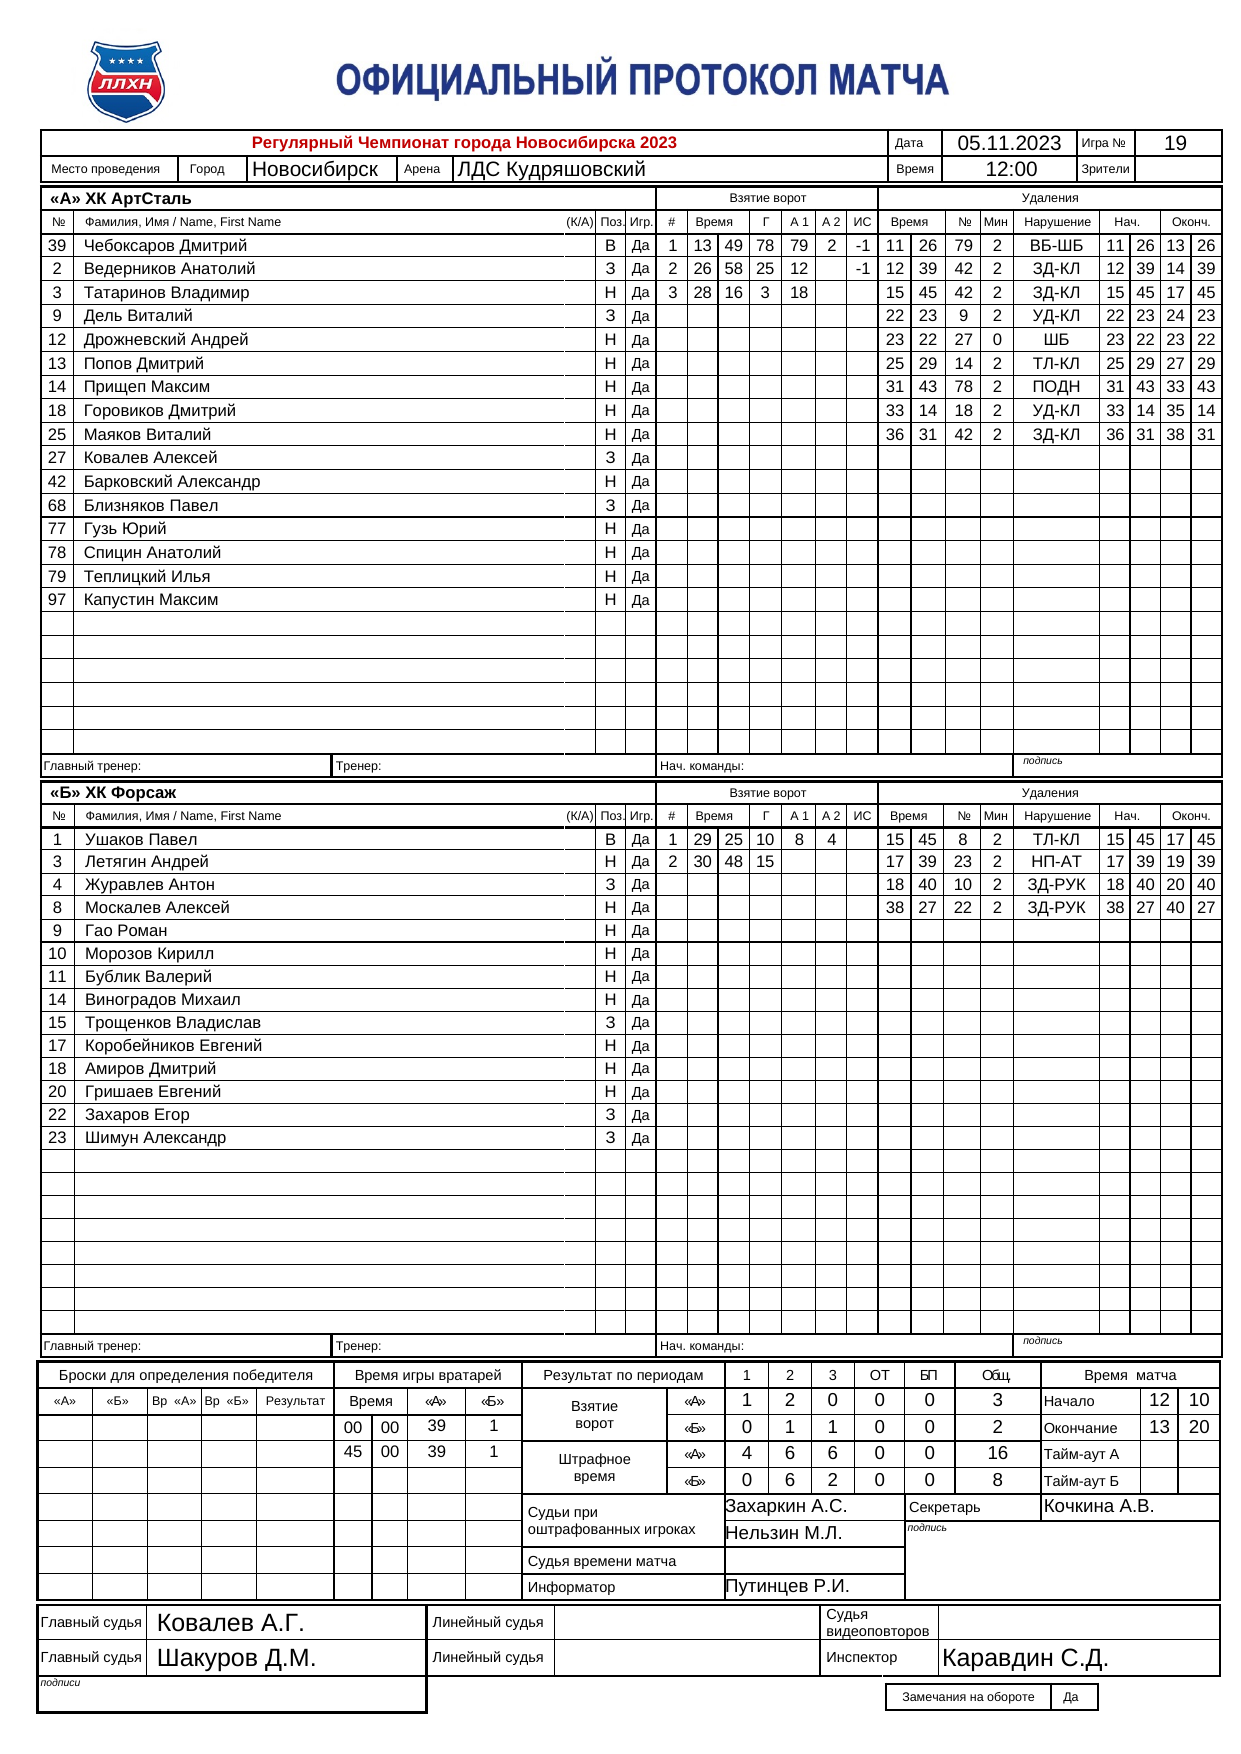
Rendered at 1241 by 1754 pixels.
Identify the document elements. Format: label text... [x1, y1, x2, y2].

table_cell [688, 1311, 717, 1333]
table_cell [750, 470, 781, 493]
table_cell Да [626, 494, 655, 516]
table_cell Да [626, 1104, 655, 1126]
table_cell 23 [879, 328, 910, 351]
table_cell Маяков Виталий [74, 423, 564, 445]
table_cell [565, 1035, 595, 1057]
table_cell Вр «Б» [202, 1389, 256, 1413]
table_cell 45 [912, 829, 943, 849]
table_cell (К/А) [565, 805, 595, 826]
table_cell [750, 636, 781, 658]
table_cell [981, 636, 1013, 658]
table_cell [1131, 470, 1160, 493]
table_cell [1014, 1242, 1099, 1264]
table_cell 14 [1131, 399, 1160, 422]
table_cell [688, 423, 717, 445]
table_cell [879, 470, 910, 493]
table_cell [782, 423, 815, 445]
table_cell [688, 612, 717, 634]
table_cell [657, 612, 687, 634]
table_cell [1131, 518, 1160, 540]
table_cell [1161, 1219, 1190, 1241]
table_cell [719, 588, 749, 611]
table_cell 29 [912, 352, 945, 374]
table_cell [944, 1265, 980, 1287]
table_cell [847, 305, 877, 327]
table_cell [1100, 1242, 1129, 1264]
table_cell [750, 1012, 781, 1033]
table_cell [596, 612, 625, 634]
table_cell [42, 1196, 74, 1218]
table_cell [879, 730, 910, 753]
table_cell [879, 1150, 910, 1172]
table_cell [555, 1606, 819, 1639]
table_cell Н [596, 850, 625, 872]
table_cell 68 [42, 494, 73, 516]
table_header Регулярный Чемпионат города Новосибирска 2023 [42, 131, 887, 155]
table_cell 0 [726, 1415, 768, 1440]
table_cell [944, 1311, 980, 1333]
table_cell [782, 1012, 815, 1033]
table_cell [847, 1173, 877, 1195]
table_cell 16 [719, 281, 749, 303]
table_cell [879, 494, 910, 516]
table_cell 16 [956, 1442, 1040, 1467]
table_cell [782, 1219, 815, 1241]
table_cell [879, 683, 910, 706]
table_cell [946, 659, 980, 682]
table_cell [565, 659, 595, 682]
table_cell № [42, 805, 74, 826]
table_cell ЗД-КЛ [1014, 257, 1099, 280]
table_cell Н [596, 588, 625, 611]
table_cell [565, 470, 595, 493]
table_cell [944, 989, 980, 1011]
table_cell 6 [769, 1468, 811, 1493]
table_cell [688, 874, 717, 895]
table_cell [1192, 1150, 1221, 1172]
table_cell [719, 494, 749, 516]
table_cell [1100, 943, 1129, 964]
table_cell [782, 328, 815, 351]
table_cell 40 [1161, 896, 1190, 918]
table_cell 25 [1100, 352, 1129, 374]
table_cell Путинцев Р.И. [726, 1575, 904, 1599]
table_cell [1192, 1288, 1221, 1310]
table_cell [719, 989, 749, 1011]
table_cell [816, 328, 846, 351]
table_cell [596, 659, 625, 682]
table_cell [946, 588, 980, 611]
table_cell [1014, 1265, 1099, 1287]
table_cell Москалев Алексей [75, 896, 564, 918]
table_cell 33 [1100, 399, 1129, 422]
table_cell Попов Дмитрий [74, 352, 564, 374]
table_cell [946, 730, 980, 753]
table_cell Да [626, 989, 655, 1011]
table_cell [981, 1265, 1013, 1287]
table_cell [565, 446, 595, 469]
table_cell [816, 1288, 846, 1310]
table_header Общ. [956, 1363, 1040, 1387]
table_cell [1100, 612, 1129, 634]
table_cell Н [596, 943, 625, 964]
table_header ОТ [855, 1363, 904, 1387]
table_cell [847, 1288, 877, 1310]
table_cell Бублик Валерий [75, 966, 564, 987]
table_cell [944, 1150, 980, 1172]
table_cell Арена [398, 157, 452, 181]
table_cell 14 [1161, 257, 1190, 280]
table_cell [750, 966, 781, 987]
table_cell [688, 730, 717, 753]
table_cell 1 [657, 829, 687, 849]
table_cell [688, 1173, 717, 1195]
table_cell А 1 [782, 211, 815, 233]
table_cell [1014, 636, 1099, 658]
table_cell Оконч. [1161, 805, 1221, 826]
table_cell [93, 1441, 147, 1467]
table_cell 39 [408, 1441, 465, 1467]
table_cell [688, 1058, 717, 1079]
table_cell [565, 518, 595, 540]
table_cell [879, 1265, 910, 1287]
table_cell [719, 518, 749, 540]
table_cell [750, 874, 781, 895]
table_cell [1131, 1196, 1160, 1218]
table_cell [912, 636, 945, 658]
table_cell [373, 1468, 407, 1493]
table_cell 42 [946, 423, 980, 445]
table_cell [657, 1150, 687, 1172]
table_cell 18 [1100, 874, 1129, 895]
table_cell Н [596, 352, 625, 374]
table_cell [1014, 494, 1099, 516]
table_cell [1131, 1219, 1160, 1241]
table_cell [1131, 1081, 1160, 1103]
table_cell [981, 1058, 1013, 1079]
table_cell 2 [981, 376, 1013, 398]
table_cell [847, 659, 877, 682]
table_cell [1100, 707, 1129, 729]
table_cell [657, 1058, 687, 1079]
table_cell [1131, 1058, 1160, 1079]
table_header 3 [812, 1363, 854, 1387]
table_cell [981, 1150, 1013, 1172]
table_cell [408, 1494, 465, 1520]
table_cell 26 [1192, 235, 1221, 256]
table_header 2 [769, 1363, 811, 1387]
table_cell [816, 730, 846, 753]
table_cell [719, 376, 749, 398]
table_cell [1192, 494, 1221, 516]
table_cell [1100, 565, 1129, 587]
table_cell [1131, 659, 1160, 682]
table_cell [912, 1242, 943, 1264]
table_cell ТЛ-КЛ [1014, 829, 1099, 849]
table_cell [981, 446, 1013, 469]
table_cell 31 [912, 423, 945, 445]
table_cell [565, 874, 595, 895]
table_cell [565, 588, 595, 611]
table_cell Да [626, 235, 655, 256]
table_cell Морозов Кирилл [75, 943, 564, 964]
table_cell 9 [42, 920, 74, 941]
table_cell 0 [905, 1389, 954, 1413]
table_cell 3 [750, 281, 781, 303]
table_cell 10 [750, 829, 781, 849]
table_header Взятие ворот [657, 188, 877, 209]
table_cell [42, 683, 73, 706]
table_cell [912, 1288, 943, 1310]
table_cell Да [626, 1058, 655, 1079]
table_cell [1014, 612, 1099, 634]
table_cell 18 [946, 399, 980, 422]
table_cell [657, 470, 687, 493]
table_cell [1014, 541, 1099, 564]
table_cell [847, 707, 877, 729]
table_cell 29 [688, 829, 717, 849]
table_cell ЛДС Кудряшовский [454, 157, 887, 181]
table_cell [1192, 470, 1221, 493]
table_cell [847, 1196, 877, 1218]
table_cell # [657, 805, 687, 826]
table_cell [912, 518, 945, 540]
table_cell 15 [750, 850, 781, 872]
table_cell [750, 376, 781, 398]
table_cell 38 [879, 896, 910, 918]
table_cell [565, 565, 595, 587]
table_cell Судьи при оштрафованных игроках [523, 1495, 724, 1546]
table_cell З [596, 1012, 625, 1033]
table_cell Шимун Александр [75, 1127, 564, 1149]
table_cell [1161, 1104, 1190, 1126]
table_cell [719, 659, 749, 682]
table_cell [1100, 1311, 1129, 1333]
table_cell [1014, 1035, 1099, 1057]
table_cell [202, 1416, 256, 1440]
table_cell [847, 328, 877, 351]
table_cell Главный тренер: [42, 755, 330, 776]
table_cell [847, 1219, 877, 1241]
table_cell 23 [912, 305, 945, 327]
table_cell [75, 1242, 564, 1264]
table_cell [912, 1150, 943, 1172]
table_cell [782, 707, 815, 729]
table_cell [373, 1574, 407, 1599]
table_cell Время [688, 211, 749, 233]
table_cell [782, 659, 815, 682]
table_cell [879, 446, 910, 469]
table_cell [1161, 541, 1190, 564]
table_cell 31 [1100, 376, 1129, 398]
table_cell Н [596, 565, 625, 587]
table_cell [750, 1081, 781, 1103]
table_cell [847, 399, 877, 422]
table_cell [657, 1127, 687, 1149]
table_cell 2 [956, 1415, 1040, 1440]
table_cell Тренер: [333, 1335, 655, 1356]
table_cell [1192, 565, 1221, 587]
table_cell 25 [719, 829, 749, 849]
table_cell [816, 1311, 846, 1333]
table_cell [93, 1416, 147, 1440]
table_cell [148, 1521, 201, 1546]
table_cell [879, 659, 910, 682]
table_cell [750, 1150, 781, 1172]
table_cell [719, 636, 749, 658]
table_cell [912, 612, 945, 634]
table_cell [1161, 565, 1190, 587]
table_cell [847, 1035, 877, 1057]
table_cell 97 [42, 588, 73, 611]
table_cell Новосибирск [248, 157, 396, 181]
table_cell [750, 1104, 781, 1126]
table_cell 26 [1131, 235, 1160, 256]
table_cell Н [596, 989, 625, 1011]
table_cell Горовиков Дмитрий [74, 399, 564, 422]
table_cell [816, 874, 846, 895]
table_cell [750, 565, 781, 587]
table_cell 45 [1192, 281, 1221, 303]
table_cell [944, 1242, 980, 1264]
table_cell [816, 1104, 846, 1126]
table_cell [1014, 1173, 1099, 1195]
table_cell [657, 636, 687, 658]
table_cell [719, 1035, 749, 1057]
table_cell Тайм-аут Б [1042, 1468, 1140, 1493]
table_cell [1161, 966, 1190, 987]
table_cell Главный судья [39, 1606, 146, 1639]
table_cell Да [626, 896, 655, 918]
table_cell 45 [1131, 829, 1160, 849]
table_cell Окончание [1042, 1415, 1140, 1440]
table_cell Каравдин С.Д. [939, 1640, 1219, 1675]
table_cell [750, 1288, 781, 1310]
table_cell [565, 305, 595, 327]
table_cell [42, 612, 73, 634]
table_cell [565, 257, 595, 280]
table_cell [912, 1265, 943, 1287]
table_cell Игр. [626, 805, 655, 826]
table_cell 22 [879, 305, 910, 327]
table_cell [657, 989, 687, 1011]
table_cell [466, 1547, 521, 1573]
table_cell [981, 612, 1013, 634]
table_cell «Б» [93, 1389, 147, 1413]
table_cell [939, 1606, 1219, 1639]
table_cell З [596, 1104, 625, 1126]
table_cell [1161, 588, 1190, 611]
table_cell 14 [946, 352, 980, 374]
table_cell [944, 1012, 980, 1033]
table_cell 33 [1161, 376, 1190, 398]
table_cell [626, 612, 655, 634]
table_cell [75, 1219, 564, 1241]
table_cell [912, 1196, 943, 1218]
table_cell [847, 683, 877, 706]
table_cell [879, 1058, 910, 1079]
table_cell [719, 1012, 749, 1033]
table_cell [688, 707, 717, 729]
table_cell Н [596, 1058, 625, 1079]
table_cell [816, 896, 846, 918]
table_cell [42, 1173, 74, 1195]
table_cell [1100, 1127, 1129, 1149]
table_cell [688, 1127, 717, 1149]
table_cell 42 [42, 470, 73, 493]
table_cell [1192, 1058, 1221, 1079]
table_cell ВБ-ШБ [1014, 235, 1099, 256]
table_cell 20 [42, 1081, 74, 1103]
table_cell [946, 494, 980, 516]
table_cell [782, 305, 815, 327]
table_cell [565, 707, 595, 729]
table_cell [466, 1494, 521, 1520]
table_cell 45 [912, 281, 945, 303]
table_cell [626, 1311, 655, 1333]
table_cell [1192, 1104, 1221, 1126]
table_cell [816, 850, 846, 872]
table_cell [816, 1173, 846, 1195]
table_cell [1161, 683, 1190, 706]
table_header Время игры вратарей [335, 1363, 521, 1387]
table_cell [1014, 683, 1099, 706]
table_cell [1131, 588, 1160, 611]
table_cell [847, 1311, 877, 1333]
table_cell [750, 518, 781, 540]
table_cell [1014, 470, 1099, 493]
table_cell 48 [719, 850, 749, 872]
table_cell 0 [855, 1389, 904, 1413]
table_cell [847, 352, 877, 374]
table_cell Да [626, 943, 655, 964]
table_cell [626, 683, 655, 706]
table_cell [1014, 446, 1099, 469]
table_cell [944, 1035, 980, 1057]
table_cell [981, 1081, 1013, 1103]
table_cell [657, 1311, 687, 1333]
table_cell [1131, 1311, 1160, 1333]
table_cell Зрители [1078, 157, 1134, 181]
table_cell [1014, 1012, 1099, 1033]
table_cell [1161, 518, 1190, 540]
table_cell [1131, 1173, 1160, 1195]
table_cell [1192, 1081, 1221, 1103]
table_cell [847, 850, 877, 872]
table_cell [688, 1265, 717, 1287]
table_cell 25 [750, 257, 781, 280]
table_cell [944, 1173, 980, 1195]
table_cell [1179, 1468, 1219, 1493]
table_cell [688, 565, 717, 587]
table_cell [657, 565, 687, 587]
table_cell [719, 399, 749, 422]
table_cell [750, 1173, 781, 1195]
table_cell ЗД-КЛ [1014, 423, 1099, 445]
table_cell Тренер: [333, 755, 655, 776]
table_cell [1014, 1058, 1099, 1079]
table_cell [981, 1311, 1013, 1333]
table_cell 2 [981, 423, 1013, 445]
table_header Броски для определения победителя [39, 1363, 333, 1387]
table_cell Нач. [1100, 211, 1160, 233]
table_cell [626, 1150, 655, 1172]
table_cell [565, 683, 595, 706]
table_cell [202, 1521, 256, 1546]
table_cell Тайм-аут А [1042, 1441, 1140, 1467]
table_cell [816, 1196, 846, 1218]
table_cell [816, 943, 846, 964]
table_cell 22 [1131, 328, 1160, 351]
table_cell [1014, 1127, 1099, 1149]
table_cell [74, 707, 564, 729]
table_cell [1161, 470, 1190, 493]
table_cell [75, 1173, 564, 1195]
table_cell Н [596, 920, 625, 941]
table_cell 13 [1141, 1415, 1177, 1440]
table_header 19 [1136, 131, 1221, 155]
table_cell [1014, 707, 1099, 729]
table_cell [39, 1494, 92, 1520]
table_cell [596, 730, 625, 753]
table_cell 27 [42, 446, 73, 469]
table_cell [688, 659, 717, 682]
table_cell [879, 1104, 910, 1126]
table_cell [750, 1196, 781, 1218]
table_cell Нарушение [1014, 211, 1099, 233]
table_cell [1192, 989, 1221, 1011]
table_cell [847, 920, 877, 941]
table_cell [688, 305, 717, 327]
table_cell [847, 541, 877, 564]
table_cell [39, 1416, 92, 1440]
table_cell [879, 1012, 910, 1033]
table_cell 20 [1161, 874, 1190, 895]
table_cell [42, 659, 73, 682]
table_cell [565, 730, 595, 753]
table_cell [912, 1081, 943, 1103]
table_cell 12 [1141, 1389, 1177, 1413]
table_cell подпись [906, 1522, 1219, 1599]
table_cell [565, 1311, 595, 1333]
table_cell [912, 1173, 943, 1195]
table_cell [912, 494, 945, 516]
table_cell [944, 1104, 980, 1126]
table_cell Спицин Анатолий [74, 541, 564, 564]
table_cell [782, 1127, 815, 1149]
table_cell Да [626, 423, 655, 445]
table_cell [847, 1081, 877, 1103]
table_cell [782, 612, 815, 634]
table_cell # [657, 211, 687, 233]
table_cell [657, 328, 687, 351]
table_cell [719, 1219, 749, 1241]
table_cell [1192, 518, 1221, 540]
table_cell 4 [726, 1442, 768, 1467]
table_cell [1192, 1196, 1221, 1218]
table_cell [981, 588, 1013, 611]
table_cell [750, 1219, 781, 1241]
table_cell 79 [946, 235, 980, 256]
table_cell В [596, 829, 625, 849]
table_cell 12:00 [943, 157, 1076, 181]
table_cell [719, 1288, 749, 1310]
table_cell [1161, 636, 1190, 658]
table_cell [1100, 1104, 1129, 1126]
table_cell [816, 376, 846, 398]
table_cell «А» [408, 1389, 465, 1413]
table_cell 15 [879, 281, 910, 303]
table_cell 2 [812, 1468, 854, 1493]
table_cell 42 [946, 281, 980, 303]
table_cell [1161, 1288, 1190, 1310]
table_cell [847, 829, 877, 849]
table_cell 40 [912, 874, 943, 895]
table_cell [1100, 1173, 1129, 1195]
table_cell [1131, 1104, 1160, 1126]
table_cell [847, 376, 877, 398]
table_cell 2 [981, 874, 1013, 895]
table_cell [1100, 1035, 1129, 1057]
table_header Замечания на обороте [887, 1685, 1050, 1709]
table_cell [657, 943, 687, 964]
table_cell [626, 659, 655, 682]
table_cell [946, 565, 980, 587]
table_cell [565, 328, 595, 351]
table_cell [93, 1494, 147, 1520]
table_cell Время [879, 211, 945, 233]
table_cell [565, 1081, 595, 1103]
table_cell Н [596, 470, 625, 493]
table_cell [1100, 1081, 1129, 1103]
table_cell 78 [946, 376, 980, 398]
table_cell [1161, 943, 1190, 964]
table_cell [816, 1219, 846, 1241]
table_cell [565, 494, 595, 516]
table_cell [1131, 1288, 1160, 1310]
table_cell 15 [879, 829, 910, 849]
table_cell [1131, 1127, 1160, 1149]
table_cell [1131, 1265, 1160, 1287]
table_cell [782, 1173, 815, 1195]
table_cell [688, 1242, 717, 1264]
table_cell [879, 1173, 910, 1195]
table_cell [1131, 446, 1160, 469]
table_cell [688, 683, 717, 706]
table_cell [1192, 1127, 1221, 1149]
table_cell 78 [750, 235, 781, 256]
table_cell 12 [879, 257, 910, 280]
table_cell [657, 896, 687, 918]
table_cell 15 [1100, 829, 1129, 849]
table_cell Н [596, 966, 625, 987]
table_cell [148, 1416, 201, 1440]
table_cell [719, 1127, 749, 1149]
table_cell [596, 636, 625, 658]
table_cell [74, 659, 564, 682]
table_cell [879, 612, 910, 634]
table_cell 39 [42, 235, 73, 256]
table_cell [596, 1196, 625, 1218]
table_cell 2 [981, 257, 1013, 280]
table_cell [1100, 659, 1129, 682]
table_cell Нач. команды: [657, 755, 1012, 776]
table_cell [816, 352, 846, 374]
table_cell [879, 989, 910, 1011]
table_cell Нельзин М.Л. [726, 1521, 904, 1546]
table_cell [816, 612, 846, 634]
table_cell [912, 989, 943, 1011]
table_cell [148, 1441, 201, 1467]
table_cell [42, 1311, 74, 1333]
table_cell [1192, 707, 1221, 729]
table_cell Да [626, 874, 655, 895]
table_cell [782, 1104, 815, 1126]
table_cell Время [688, 805, 749, 826]
table_cell [719, 1173, 749, 1195]
table_cell 1 [42, 829, 74, 849]
table_cell [719, 565, 749, 587]
table_cell [782, 376, 815, 398]
table_cell [657, 1035, 687, 1057]
table_cell [626, 1173, 655, 1195]
table_cell [981, 1242, 1013, 1264]
table_cell [782, 850, 815, 872]
table_cell [750, 1058, 781, 1079]
table_cell [1161, 1081, 1190, 1103]
table_cell [257, 1416, 333, 1440]
table_cell [688, 1196, 717, 1218]
table_cell [626, 707, 655, 729]
table_cell [202, 1547, 256, 1573]
table_cell [1131, 730, 1160, 753]
table_cell 43 [1131, 376, 1160, 398]
table_cell [847, 896, 877, 918]
table_cell [1014, 588, 1099, 611]
table_cell [657, 1288, 687, 1310]
table_cell [847, 518, 877, 540]
table_cell Да [626, 305, 655, 327]
table_cell [657, 423, 687, 445]
table_cell [750, 659, 781, 682]
table_cell [1100, 588, 1129, 611]
table_cell [1014, 1081, 1099, 1103]
table_cell 12 [42, 328, 73, 351]
table_cell [847, 989, 877, 1011]
table_cell 45 [1192, 829, 1221, 849]
table_cell [1192, 588, 1221, 611]
table_cell Да [626, 446, 655, 469]
table_cell [750, 1265, 781, 1287]
table_cell [257, 1494, 333, 1520]
table_cell 11 [879, 235, 910, 256]
table_cell [565, 399, 595, 422]
table_cell 9 [946, 305, 980, 327]
table_cell [688, 989, 717, 1011]
table_cell [1161, 1173, 1190, 1195]
table_cell [408, 1468, 465, 1493]
table_cell Барковский Александр [74, 470, 564, 493]
table_cell [1192, 612, 1221, 634]
table_cell -1 [847, 235, 877, 256]
table_cell [688, 1104, 717, 1126]
table_cell Захаркин А.С. [726, 1495, 904, 1520]
table_cell 33 [879, 399, 910, 422]
table_cell [626, 1196, 655, 1218]
table_cell [1014, 565, 1099, 587]
table_cell [719, 683, 749, 706]
table_cell [782, 518, 815, 540]
table_cell 25 [879, 352, 910, 374]
table_cell [373, 1521, 407, 1546]
table_cell [912, 588, 945, 611]
table_cell ЗД-РУК [1014, 896, 1099, 918]
table_cell [847, 281, 877, 303]
table_cell [944, 1127, 980, 1149]
table_cell [847, 423, 877, 445]
table_cell 39 [912, 257, 945, 280]
table_cell [719, 874, 749, 895]
table_cell [42, 1242, 74, 1264]
table_cell [74, 730, 564, 753]
table_cell [912, 565, 945, 587]
table_cell Ковалев Алексей [74, 446, 564, 469]
table_cell [1100, 989, 1129, 1011]
table_cell [912, 1219, 943, 1241]
table_cell 39 [1192, 257, 1221, 280]
table_cell [981, 541, 1013, 564]
table_cell [1192, 683, 1221, 706]
table_cell 10 [42, 943, 74, 964]
table_cell Мин [981, 805, 1013, 826]
table_cell З [596, 1127, 625, 1149]
table_cell Оконч. [1161, 211, 1221, 233]
table_cell 00 [335, 1416, 371, 1440]
table_cell [1100, 683, 1129, 706]
table_cell Кочкина А.В. [1042, 1495, 1219, 1520]
table_cell [719, 352, 749, 374]
table_cell [1192, 1219, 1221, 1241]
table_cell [782, 1196, 815, 1218]
table_cell [816, 1265, 846, 1287]
table_cell [1131, 989, 1160, 1011]
table_cell [816, 920, 846, 941]
table_cell 39 [1131, 257, 1160, 280]
table_cell 0 [855, 1468, 904, 1493]
table_cell «А» [668, 1442, 724, 1467]
table_cell [565, 1173, 595, 1195]
table_cell [42, 1288, 74, 1310]
table_cell [657, 1012, 687, 1033]
table_cell [1099, 1682, 1220, 1711]
table_cell [782, 1242, 815, 1264]
table_cell [657, 1242, 687, 1264]
table_cell 39 [408, 1416, 465, 1440]
table_cell [847, 874, 877, 895]
table_cell [1100, 1012, 1129, 1033]
table_cell [657, 683, 687, 706]
table_cell [1161, 1058, 1190, 1079]
table_cell УД-КЛ [1014, 305, 1099, 327]
table_cell 23 [42, 1127, 74, 1149]
table_cell [1100, 1150, 1129, 1172]
table_cell [688, 588, 717, 611]
table_cell 26 [688, 257, 717, 280]
table_cell [93, 1521, 147, 1546]
table_cell [944, 1081, 980, 1103]
table_cell [750, 541, 781, 564]
table_cell 0 [812, 1389, 854, 1413]
table_cell [688, 896, 717, 918]
table_cell [1131, 1012, 1160, 1033]
table_cell [946, 446, 980, 469]
table_cell [946, 636, 980, 658]
table_cell [816, 1081, 846, 1103]
table_cell [688, 446, 717, 469]
table_cell Главный судья [39, 1640, 146, 1675]
table_cell [1161, 494, 1190, 516]
table_cell 17 [1100, 850, 1129, 872]
table_cell Дрожневский Андрей [74, 328, 564, 351]
table_cell подпись [1014, 755, 1221, 776]
table_cell Информатор [523, 1575, 724, 1599]
table_cell [1014, 966, 1099, 987]
table_cell Да [626, 565, 655, 587]
table_cell [981, 659, 1013, 682]
table_cell [981, 518, 1013, 540]
table_cell Гао Роман [75, 920, 564, 941]
table_cell 23 [1161, 328, 1190, 351]
table_cell Да [626, 281, 655, 303]
table_cell Да [626, 1035, 655, 1057]
picture [5, 28, 1179, 129]
table_cell [912, 1058, 943, 1079]
table_cell [782, 683, 815, 706]
table_cell 29 [1131, 352, 1160, 374]
table_cell [39, 1468, 92, 1493]
table_cell [1161, 1265, 1190, 1287]
table_cell [565, 1012, 595, 1033]
table_cell [565, 943, 595, 964]
table_cell [1014, 1104, 1099, 1126]
table_cell [944, 1219, 980, 1241]
table_cell [1192, 446, 1221, 469]
table_cell [750, 1127, 781, 1149]
table_cell [596, 1265, 625, 1287]
table_cell [657, 376, 687, 398]
table_cell [335, 1494, 371, 1520]
table_cell [719, 1150, 749, 1172]
table_cell [719, 943, 749, 964]
table_cell [782, 541, 815, 564]
table_cell [981, 730, 1013, 753]
table_cell [657, 659, 687, 682]
table_cell 2 [981, 399, 1013, 422]
table_cell [1161, 446, 1190, 469]
table_cell [39, 1441, 92, 1467]
table_cell [1131, 612, 1160, 634]
table_cell [782, 966, 815, 987]
table_cell Результат [257, 1389, 333, 1413]
table_cell [596, 1242, 625, 1264]
table_cell 0 [726, 1468, 768, 1493]
table_cell 15 [1100, 281, 1129, 303]
table_cell Н [596, 1081, 625, 1103]
table_cell [466, 1574, 521, 1599]
table_cell [1100, 1219, 1129, 1241]
table_cell [750, 446, 781, 469]
table_cell А 2 [816, 805, 846, 826]
table_cell Линейный судья [428, 1640, 554, 1675]
table_cell 28 [688, 281, 717, 303]
table_cell В [596, 235, 625, 256]
table_cell 12 [782, 257, 815, 280]
table_cell [981, 1035, 1013, 1057]
table_cell 43 [1192, 376, 1221, 398]
table_cell 1 [466, 1441, 521, 1467]
table_cell Взятие ворот [523, 1389, 666, 1440]
table_cell [1100, 1288, 1129, 1310]
table_cell 36 [1100, 423, 1129, 445]
table_cell [688, 1288, 717, 1310]
table_cell [847, 446, 877, 469]
table_cell 31 [1192, 423, 1221, 445]
table_cell [750, 328, 781, 351]
table_cell [719, 470, 749, 493]
table_cell [719, 730, 749, 753]
table_cell [688, 1081, 717, 1103]
table_cell [74, 683, 564, 706]
table_cell Ковалев А.Г. [147, 1606, 425, 1639]
table_cell [1100, 730, 1129, 753]
table_cell 27 [1161, 352, 1190, 374]
table_cell [42, 1265, 74, 1287]
table_cell [879, 636, 910, 658]
table_cell [944, 943, 980, 964]
table_cell 6 [769, 1442, 811, 1467]
table_cell [39, 1574, 92, 1599]
table_cell Город [179, 157, 246, 181]
table_cell 27 [1131, 896, 1160, 918]
table_cell [1161, 989, 1190, 1011]
table_cell «Б » [466, 1389, 521, 1413]
table_cell [847, 1104, 877, 1126]
table_cell 1 [657, 235, 687, 256]
table_cell [981, 1127, 1013, 1149]
table_cell 2 [657, 257, 687, 280]
table_cell [719, 707, 749, 729]
table_cell [688, 328, 717, 351]
table_cell 27 [912, 896, 943, 918]
table_cell [912, 966, 943, 987]
table_cell [688, 966, 717, 987]
table_cell Игр. [626, 211, 655, 233]
table_cell [944, 1196, 980, 1218]
table_cell [1131, 683, 1160, 706]
table_cell Н [596, 541, 625, 564]
table_cell 30 [688, 850, 717, 872]
table_cell 17 [42, 1035, 74, 1057]
table_cell [750, 305, 781, 327]
table_cell [565, 235, 595, 256]
table_cell [39, 1521, 92, 1546]
table_cell 17 [879, 850, 910, 872]
table_cell 11 [1100, 235, 1129, 256]
table_cell Н [596, 328, 625, 351]
table_cell [626, 636, 655, 658]
table_cell [719, 896, 749, 918]
table_cell 0 [905, 1442, 954, 1467]
table_cell [816, 1012, 846, 1033]
table_cell [750, 707, 781, 729]
table_cell [946, 470, 980, 493]
table_cell Мин [981, 211, 1013, 233]
table_cell [466, 1521, 521, 1546]
table_cell [782, 446, 815, 469]
table_cell [847, 966, 877, 987]
table_cell [202, 1468, 256, 1493]
table_cell [750, 1035, 781, 1057]
table_cell 00 [373, 1441, 407, 1467]
table_cell Да [626, 328, 655, 351]
table_cell 2 [981, 305, 1013, 327]
table_cell 2 [42, 257, 73, 280]
table_cell [1014, 1288, 1099, 1310]
table_cell 19 [1161, 850, 1190, 872]
table_cell 31 [1131, 423, 1160, 445]
table_cell [75, 1150, 564, 1172]
table_cell 22 [944, 896, 980, 918]
table_cell [565, 612, 595, 634]
table_cell [688, 920, 717, 941]
table_cell [847, 636, 877, 658]
table_cell 11 [42, 966, 74, 987]
table_cell 12 [1100, 257, 1129, 280]
table_cell [816, 281, 846, 303]
table_cell [719, 305, 749, 327]
table_cell 40 [1131, 874, 1160, 895]
table_cell Н [596, 376, 625, 398]
table_cell [565, 1265, 595, 1287]
table_cell [816, 659, 846, 682]
table_cell Судья времени матча [523, 1548, 724, 1573]
table_cell [816, 1035, 846, 1057]
table_cell [816, 399, 846, 422]
table_cell [335, 1574, 371, 1599]
table_cell [816, 446, 846, 469]
table_cell (К/А) [565, 211, 595, 233]
table_cell [1161, 659, 1190, 682]
table_cell [1192, 541, 1221, 564]
table_cell [596, 707, 625, 729]
table_cell [782, 1265, 815, 1287]
table_cell [688, 1219, 717, 1241]
table_cell [1014, 518, 1099, 540]
table_cell [657, 305, 687, 327]
table_cell [879, 588, 910, 611]
table_cell З [596, 305, 625, 327]
table_cell [816, 541, 846, 564]
table_cell [93, 1574, 147, 1599]
table_cell [981, 989, 1013, 1011]
table_cell [1100, 1058, 1129, 1079]
table_cell 9 [42, 305, 73, 327]
table_cell [657, 920, 687, 941]
table_cell Да [626, 257, 655, 280]
table_cell [1131, 966, 1160, 987]
table_cell [565, 1288, 595, 1310]
table_cell 43 [912, 376, 945, 398]
table_cell [565, 636, 595, 658]
table_cell З [596, 874, 625, 895]
table_cell 23 [1192, 305, 1221, 327]
table_cell Главный тренер: [42, 1335, 330, 1356]
table_cell [750, 494, 781, 516]
table_cell Поз. [596, 211, 625, 233]
table_cell [1131, 541, 1160, 564]
table_cell [719, 1081, 749, 1103]
table_cell 45 [1131, 281, 1160, 303]
table_cell [657, 966, 687, 987]
table_cell [719, 423, 749, 445]
table_cell [466, 1468, 521, 1493]
table_cell [596, 1173, 625, 1195]
table_cell [1192, 1265, 1221, 1287]
table_cell [782, 943, 815, 964]
table_cell [1161, 920, 1190, 941]
table_cell ЗД-КЛ [1014, 281, 1099, 303]
table_cell [148, 1547, 201, 1573]
table_cell [596, 1288, 625, 1310]
table_cell [726, 1548, 904, 1573]
table_cell Поз. [596, 805, 625, 826]
table_cell Да [626, 376, 655, 398]
table_cell [74, 612, 564, 634]
table_cell [1161, 707, 1190, 729]
table_cell 13 [42, 352, 73, 374]
table_cell 10 [944, 874, 980, 895]
table_cell [816, 494, 846, 516]
table_cell 26 [912, 235, 945, 256]
table_cell [1141, 1441, 1177, 1467]
table_cell Шакуров Д.М. [147, 1640, 425, 1675]
table_cell [912, 707, 945, 729]
table_cell Гришаев Евгений [75, 1081, 564, 1103]
table_cell [408, 1521, 465, 1546]
table_cell [946, 612, 980, 634]
table_cell подпись [1014, 1335, 1221, 1356]
table_cell [565, 1242, 595, 1264]
table_cell [782, 1058, 815, 1079]
table_cell [657, 1219, 687, 1241]
table_cell 8 [42, 896, 74, 918]
table_cell [1161, 1311, 1190, 1333]
table_cell 27 [946, 328, 980, 351]
table_cell [981, 920, 1013, 941]
table_cell [1192, 636, 1221, 658]
table_cell 4 [816, 829, 846, 849]
table_header Дата [889, 131, 941, 155]
table_cell 23 [944, 850, 980, 872]
table_cell [657, 707, 687, 729]
table_cell 38 [1100, 896, 1129, 918]
table_cell [944, 920, 980, 941]
table_cell [782, 565, 815, 587]
table_cell З [596, 494, 625, 516]
table_cell № [944, 805, 980, 826]
table_cell 6 [812, 1442, 854, 1467]
table_cell [981, 707, 1013, 729]
table_cell [816, 423, 846, 445]
table_cell [565, 541, 595, 564]
table_cell [42, 1150, 74, 1172]
table_cell 42 [946, 257, 980, 280]
table_cell [816, 989, 846, 1011]
table_cell [1131, 636, 1160, 658]
table_cell [1192, 730, 1221, 753]
table_cell 13 [688, 235, 717, 256]
table_cell [565, 1058, 595, 1079]
table_cell [847, 612, 877, 634]
table_cell [879, 1196, 910, 1218]
table_cell [816, 1127, 846, 1149]
table_cell [1100, 494, 1129, 516]
table_cell 40 [1192, 874, 1221, 895]
table_cell «А» [39, 1389, 92, 1413]
table_cell [657, 1173, 687, 1195]
table_cell [816, 1150, 846, 1172]
table_cell [565, 423, 595, 445]
table_cell [816, 1242, 846, 1264]
table_cell 49 [719, 235, 749, 256]
table_cell [879, 518, 910, 540]
table_cell [981, 565, 1013, 587]
table_cell [1014, 659, 1099, 682]
table_cell 39 [912, 850, 943, 872]
table_cell [565, 376, 595, 398]
table_cell [1100, 1265, 1129, 1287]
table_cell [202, 1441, 256, 1467]
table_cell 2 [981, 896, 1013, 918]
table_cell [816, 1058, 846, 1079]
table_cell [428, 1677, 882, 1711]
table_cell [719, 541, 749, 564]
table_cell [39, 1547, 92, 1573]
table_cell ПОДН [1014, 376, 1099, 398]
table_cell [981, 683, 1013, 706]
table_cell [1192, 920, 1221, 941]
table_cell ИС [847, 211, 877, 233]
table_cell Нач. [1100, 805, 1160, 826]
table_cell [879, 1035, 910, 1057]
table_cell 8 [782, 829, 815, 849]
table_cell [847, 470, 877, 493]
table_cell [1131, 565, 1160, 587]
table_cell [719, 1104, 749, 1126]
table_cell [565, 1196, 595, 1218]
table_cell Да [626, 1127, 655, 1149]
table_cell № [42, 211, 73, 233]
table_cell [565, 966, 595, 987]
table_cell Журавлев Антон [75, 874, 564, 895]
table_cell [1100, 636, 1129, 658]
table_cell [657, 588, 687, 611]
table_cell [912, 446, 945, 469]
table_cell 2 [657, 850, 687, 872]
table_cell Г [750, 211, 781, 233]
table_cell [657, 352, 687, 374]
table_cell [782, 636, 815, 658]
table_header Взятие ворот [657, 783, 877, 803]
table_cell [946, 683, 980, 706]
table_cell Время [879, 805, 943, 826]
table_cell [257, 1521, 333, 1546]
table_cell [257, 1547, 333, 1573]
table_cell [688, 518, 717, 540]
table_cell [912, 541, 945, 564]
table_header 05.11.2023 [943, 131, 1076, 155]
table_cell [782, 399, 815, 422]
table_header Удаления [879, 783, 1221, 803]
table_cell [565, 1127, 595, 1149]
table_cell «А» [668, 1389, 724, 1413]
table_cell 2 [981, 829, 1013, 849]
table_cell [847, 1265, 877, 1287]
table_cell 18 [42, 1058, 74, 1079]
table_cell [879, 1127, 910, 1149]
table_cell Да [626, 399, 655, 422]
table_cell [1131, 1150, 1160, 1172]
table_cell Да [626, 1081, 655, 1103]
table_cell [944, 1288, 980, 1310]
table_cell Линейный судья [428, 1606, 554, 1639]
table_cell [1192, 1012, 1221, 1033]
table_cell 36 [879, 423, 910, 445]
table_cell [816, 257, 846, 280]
table_cell Да [626, 518, 655, 540]
table_cell 23 [1131, 305, 1160, 327]
table_cell [816, 707, 846, 729]
table_cell 0 [981, 328, 1013, 351]
table_cell 31 [879, 376, 910, 398]
table_cell [782, 1150, 815, 1172]
table_cell [782, 920, 815, 941]
table_cell [42, 707, 73, 729]
table_cell [782, 730, 815, 753]
table_cell Н [596, 399, 625, 422]
table_cell 25 [42, 423, 73, 445]
table_cell [981, 470, 1013, 493]
table_cell 1 [769, 1415, 811, 1440]
table_cell 58 [719, 257, 749, 280]
table_cell [1192, 659, 1221, 682]
table_cell [408, 1574, 465, 1599]
table_cell [657, 1081, 687, 1103]
table_cell 22 [1100, 305, 1129, 327]
table_cell [1192, 943, 1221, 964]
table_cell [93, 1468, 147, 1493]
table_cell [1100, 1196, 1129, 1218]
table_cell 4 [42, 874, 74, 895]
table_cell [750, 920, 781, 941]
table_cell [782, 352, 815, 374]
table_cell [816, 565, 846, 587]
table_cell [555, 1640, 819, 1675]
table_cell [879, 920, 910, 941]
table_cell Виноградов Михаил [75, 989, 564, 1011]
table_cell [719, 446, 749, 469]
table_cell [847, 565, 877, 587]
table_cell Да [626, 829, 655, 849]
table_cell [719, 1242, 749, 1264]
table_cell [1192, 1311, 1221, 1333]
table_cell [1100, 966, 1129, 987]
table_cell 29 [1192, 352, 1221, 374]
table_cell Да [626, 470, 655, 493]
table_cell [879, 1242, 910, 1264]
table_cell 3 [657, 281, 687, 303]
table_cell [335, 1547, 371, 1573]
table_cell [257, 1441, 333, 1467]
table_cell [657, 1104, 687, 1126]
table_cell [565, 352, 595, 374]
table_cell ТЛ-КЛ [1014, 352, 1099, 374]
table_cell [75, 1196, 564, 1218]
table_cell [688, 541, 717, 564]
table_cell Ушаков Павел [75, 829, 564, 849]
table_cell 38 [1161, 423, 1190, 445]
table_cell [816, 636, 846, 658]
table_cell [75, 1311, 564, 1333]
table_cell [912, 730, 945, 753]
table_cell [75, 1265, 564, 1287]
table_cell 10 [1179, 1389, 1219, 1413]
table_cell [1192, 966, 1221, 987]
table_cell [981, 1196, 1013, 1218]
table_cell 17 [1161, 281, 1190, 303]
table_cell «Б» [668, 1415, 724, 1440]
table_cell [946, 518, 980, 540]
table_cell [1131, 943, 1160, 964]
table_cell [946, 541, 980, 564]
table_cell [750, 1311, 781, 1333]
table_cell Летягин Андрей [75, 850, 564, 872]
table_cell [657, 446, 687, 469]
table_cell [657, 1196, 687, 1218]
table_cell [1136, 157, 1221, 181]
table_cell [879, 966, 910, 987]
table_cell УД-КЛ [1014, 399, 1099, 422]
table_header Удаления [879, 188, 1221, 209]
table_cell [879, 565, 910, 587]
table_cell [981, 1012, 1013, 1033]
table_cell [750, 896, 781, 918]
table_cell 0 [905, 1468, 954, 1493]
table_cell [1100, 446, 1129, 469]
table_cell [981, 1288, 1013, 1310]
table_cell [912, 1104, 943, 1126]
table_cell [657, 541, 687, 564]
table_cell 24 [1161, 305, 1190, 327]
table_cell Н [596, 518, 625, 540]
table_cell Время [335, 1389, 407, 1413]
table_cell [782, 1288, 815, 1310]
table_cell [148, 1574, 201, 1599]
table_cell [93, 1547, 147, 1573]
table_cell 2 [981, 352, 1013, 374]
table_cell 15 [42, 1012, 74, 1033]
table_cell Н [596, 423, 625, 445]
table_cell [750, 612, 781, 634]
table_cell [750, 989, 781, 1011]
table_cell [688, 1035, 717, 1057]
table_cell Место проведения [42, 157, 177, 181]
table_cell [912, 1012, 943, 1033]
table_cell 18 [782, 281, 815, 303]
table_cell Татаринов Владимир [74, 281, 564, 303]
table_cell 2 [769, 1389, 811, 1413]
table_cell Да [626, 588, 655, 611]
table_cell 23 [1100, 328, 1129, 351]
table_cell [202, 1494, 256, 1520]
table_cell [148, 1494, 201, 1520]
table_cell [981, 1104, 1013, 1126]
table_cell З [596, 446, 625, 469]
table_cell [750, 423, 781, 445]
table_cell [719, 612, 749, 634]
table_cell [719, 1265, 749, 1287]
table_cell [1100, 518, 1129, 540]
table_cell Теплицкий Илья [74, 565, 564, 587]
table_cell 1 [466, 1416, 521, 1440]
table_cell [912, 683, 945, 706]
table_cell [1192, 1035, 1221, 1057]
table_cell Судья видеоповторов [821, 1606, 938, 1639]
table_cell [847, 588, 877, 611]
table_cell [782, 470, 815, 493]
table_cell 2 [981, 281, 1013, 303]
table_cell [1192, 1173, 1221, 1195]
table_cell Амиров Дмитрий [75, 1058, 564, 1079]
table_cell [944, 1058, 980, 1079]
table_cell [42, 1219, 74, 1241]
table_header БП [905, 1363, 954, 1387]
table_cell [1014, 920, 1099, 941]
table_cell [1161, 1150, 1190, 1172]
table_cell 78 [42, 541, 73, 564]
table_cell 22 [1192, 328, 1221, 351]
table_cell [847, 1242, 877, 1264]
table_cell [688, 376, 717, 398]
table_cell [750, 588, 781, 611]
table_cell [750, 399, 781, 422]
table_cell Да [626, 850, 655, 872]
table_cell [626, 730, 655, 753]
table_cell [565, 896, 595, 918]
table_cell Да [626, 920, 655, 941]
table_cell 3 [42, 281, 73, 303]
table_cell 00 [373, 1416, 407, 1440]
table_cell [816, 966, 846, 987]
table_cell Захаров Егор [75, 1104, 564, 1126]
table_cell [1161, 1035, 1190, 1057]
table_cell [879, 1311, 910, 1333]
table_cell [202, 1574, 256, 1599]
table_cell [373, 1547, 407, 1573]
table_cell [1161, 1196, 1190, 1218]
table_cell 14 [42, 376, 73, 398]
table_cell 1 [726, 1389, 768, 1413]
table_cell 79 [782, 235, 815, 256]
table_cell «Б» [668, 1468, 724, 1493]
table_cell [847, 1150, 877, 1172]
table_cell [596, 1311, 625, 1333]
table_cell 0 [855, 1415, 904, 1440]
table_cell [1014, 1150, 1099, 1172]
table_cell [1161, 1012, 1190, 1033]
table_cell [657, 399, 687, 422]
table_cell [626, 1288, 655, 1310]
table_cell Ведерников Анатолий [74, 257, 564, 280]
table_cell Чебоксаров Дмитрий [74, 235, 564, 256]
table_cell [816, 588, 846, 611]
table_cell [657, 874, 687, 895]
table_header Игра № [1078, 131, 1134, 155]
table_cell 18 [879, 874, 910, 895]
table_cell [565, 1219, 595, 1241]
table_cell [148, 1468, 201, 1493]
table_cell Инспектор [821, 1640, 938, 1675]
table_cell [847, 1058, 877, 1079]
table_cell [981, 943, 1013, 964]
table_cell 45 [335, 1441, 371, 1467]
table_cell [946, 707, 980, 729]
table_cell 1 [812, 1415, 854, 1440]
table_cell [816, 305, 846, 327]
table_cell [847, 494, 877, 516]
table_cell [719, 1058, 749, 1079]
table_cell [981, 1219, 1013, 1241]
table_cell [782, 989, 815, 1011]
table_cell [782, 1035, 815, 1057]
table_cell [1161, 730, 1190, 753]
table_cell [750, 730, 781, 753]
table_cell [879, 541, 910, 564]
table_cell Да [626, 966, 655, 987]
table_cell Да [626, 541, 655, 564]
table_cell 79 [42, 565, 73, 587]
table_cell 13 [1161, 235, 1190, 256]
table_cell [596, 683, 625, 706]
table_cell 35 [1161, 399, 1190, 422]
table_cell [408, 1547, 465, 1573]
table_cell [657, 730, 687, 753]
table_cell [1161, 612, 1190, 634]
table_cell [719, 1196, 749, 1218]
table_cell [750, 683, 781, 706]
table_cell А 1 [782, 805, 815, 826]
table_cell 14 [1192, 399, 1221, 422]
table_cell [782, 874, 815, 895]
table_cell [847, 943, 877, 964]
table_cell -1 [847, 257, 877, 280]
table_cell НП-АТ [1014, 850, 1099, 872]
table_cell [1014, 1219, 1099, 1241]
table_cell 22 [912, 328, 945, 351]
table_cell [719, 966, 749, 987]
table_cell Коробейников Евгений [75, 1035, 564, 1057]
table_cell 39 [1131, 850, 1160, 872]
table_cell [912, 1311, 943, 1333]
table_cell [257, 1574, 333, 1599]
table_cell [1131, 1242, 1160, 1264]
table_cell [257, 1468, 333, 1493]
table_cell 3 [956, 1389, 1040, 1413]
table_cell [750, 352, 781, 374]
table_cell [782, 896, 815, 918]
table_header «Б» ХК Форсаж [42, 783, 655, 803]
table_cell [912, 659, 945, 682]
table_cell [1141, 1468, 1177, 1493]
table_cell Да [626, 352, 655, 374]
table_cell Трощенков Владислав [75, 1012, 564, 1033]
table_cell [688, 1150, 717, 1172]
table_cell [981, 1173, 1013, 1195]
table_cell 77 [42, 518, 73, 540]
table_cell [565, 920, 595, 941]
table_cell [782, 588, 815, 611]
table_cell 2 [981, 235, 1013, 256]
table_cell 8 [944, 829, 980, 849]
table_cell Начало [1042, 1389, 1140, 1413]
table_cell № [946, 211, 980, 233]
table_cell Нарушение [1014, 805, 1099, 826]
table_cell Дель Виталий [74, 305, 564, 327]
table_cell [981, 494, 1013, 516]
table_cell Н [596, 896, 625, 918]
table_cell ЗД-РУК [1014, 874, 1099, 895]
table_cell Фамилия, Имя / Name, First Name [75, 805, 565, 826]
table_cell [626, 1219, 655, 1241]
table_cell [847, 1127, 877, 1149]
table_cell [719, 328, 749, 351]
table_cell [883, 1677, 1220, 1681]
table_cell [565, 850, 595, 872]
table_cell [981, 966, 1013, 987]
table_cell Время [889, 157, 941, 181]
table_cell Прищеп Максим [74, 376, 564, 398]
table_cell Капустин Максим [74, 588, 564, 611]
table_cell [565, 1150, 595, 1172]
table_cell [596, 1150, 625, 1172]
table_cell [879, 707, 910, 729]
table_cell [750, 943, 781, 964]
table_cell [782, 494, 815, 516]
table_cell [75, 1288, 564, 1310]
table_cell [42, 730, 73, 753]
table_cell [847, 1012, 877, 1033]
table_cell ИС [847, 805, 877, 826]
table_cell [879, 1081, 910, 1103]
table_cell [1100, 541, 1129, 564]
table_cell [816, 470, 846, 493]
table_cell [688, 399, 717, 422]
table_cell [373, 1494, 407, 1520]
table_cell 20 [1179, 1415, 1219, 1440]
table_cell [1161, 1242, 1190, 1264]
table_cell Близняков Павел [74, 494, 564, 516]
table_cell [1131, 920, 1160, 941]
table_cell 8 [956, 1468, 1040, 1493]
table_cell [565, 1104, 595, 1126]
table_cell Н [596, 281, 625, 303]
table_cell [912, 470, 945, 493]
table_cell [688, 494, 717, 516]
table_header «А» ХК АртСталь [42, 188, 655, 209]
table_cell [626, 1242, 655, 1264]
table_cell [719, 1311, 749, 1333]
table_cell [565, 829, 595, 849]
table_header Время матча [1042, 1363, 1219, 1387]
table_cell [1100, 920, 1129, 941]
table_cell [42, 636, 73, 658]
table_cell 2 [816, 235, 846, 256]
table_cell 14 [42, 989, 74, 1011]
table_cell 18 [42, 399, 73, 422]
table_cell [879, 1288, 910, 1310]
table_cell 39 [1192, 850, 1221, 872]
table_cell А 2 [816, 211, 846, 233]
table_cell Н [596, 1035, 625, 1057]
table_cell [688, 1012, 717, 1033]
table_cell [657, 494, 687, 516]
table_cell [626, 1265, 655, 1287]
table_cell Фамилия, Имя / Name, First Name [74, 211, 565, 233]
table_header Да [1052, 1685, 1097, 1709]
table_cell 0 [855, 1442, 904, 1467]
table_cell 14 [912, 399, 945, 422]
table_cell [1014, 989, 1099, 1011]
table_cell [719, 920, 749, 941]
table_cell подписи [39, 1677, 425, 1711]
table_cell [74, 636, 564, 658]
table_cell [1014, 1196, 1099, 1218]
table_cell [1131, 1035, 1160, 1057]
table_cell [1014, 1311, 1099, 1333]
table_cell [657, 518, 687, 540]
table_cell [335, 1468, 371, 1493]
table_cell 27 [1192, 896, 1221, 918]
table_cell 2 [981, 850, 1013, 872]
table_header Результат по периодам [523, 1363, 724, 1387]
table_cell [1161, 1127, 1190, 1149]
table_cell [1014, 943, 1099, 964]
table_cell [912, 1127, 943, 1149]
table_cell Г [750, 805, 781, 826]
table_cell [879, 1219, 910, 1241]
table_cell Вр «А» [148, 1389, 201, 1413]
table_cell [782, 1311, 815, 1333]
table_cell [1131, 494, 1160, 516]
table_cell [565, 989, 595, 1011]
table_cell [1179, 1441, 1219, 1467]
table_cell ШБ [1014, 328, 1099, 351]
table_cell 0 [905, 1415, 954, 1440]
table_cell З [596, 257, 625, 280]
table_cell [1131, 707, 1160, 729]
table_cell [688, 352, 717, 374]
table_cell [1100, 470, 1129, 493]
table_cell [816, 518, 846, 540]
table_cell [565, 281, 595, 303]
table_cell 22 [42, 1104, 74, 1126]
table_cell [1192, 1242, 1221, 1264]
table_cell [912, 943, 943, 964]
table_cell [657, 1265, 687, 1287]
table_cell 17 [1161, 829, 1190, 849]
table_cell [847, 730, 877, 753]
table_cell [944, 966, 980, 987]
table_cell [750, 1242, 781, 1264]
table_cell Нач. команды: [657, 1335, 1012, 1356]
table_cell [688, 943, 717, 964]
table_cell [688, 470, 717, 493]
table_header 1 [726, 1363, 768, 1387]
table_cell Штрафное время [523, 1442, 666, 1493]
table_cell Гузь Юрий [74, 518, 564, 540]
table_cell [688, 636, 717, 658]
table_cell [879, 943, 910, 964]
table_cell Да [626, 1012, 655, 1033]
table_cell [912, 920, 943, 941]
table_cell [596, 1219, 625, 1241]
table_cell [782, 1081, 815, 1103]
table_cell [816, 683, 846, 706]
table_cell 3 [42, 850, 74, 872]
table_cell [912, 1035, 943, 1057]
table_cell [1014, 730, 1099, 753]
table_cell [335, 1521, 371, 1546]
table_cell Секретарь [906, 1495, 1040, 1520]
